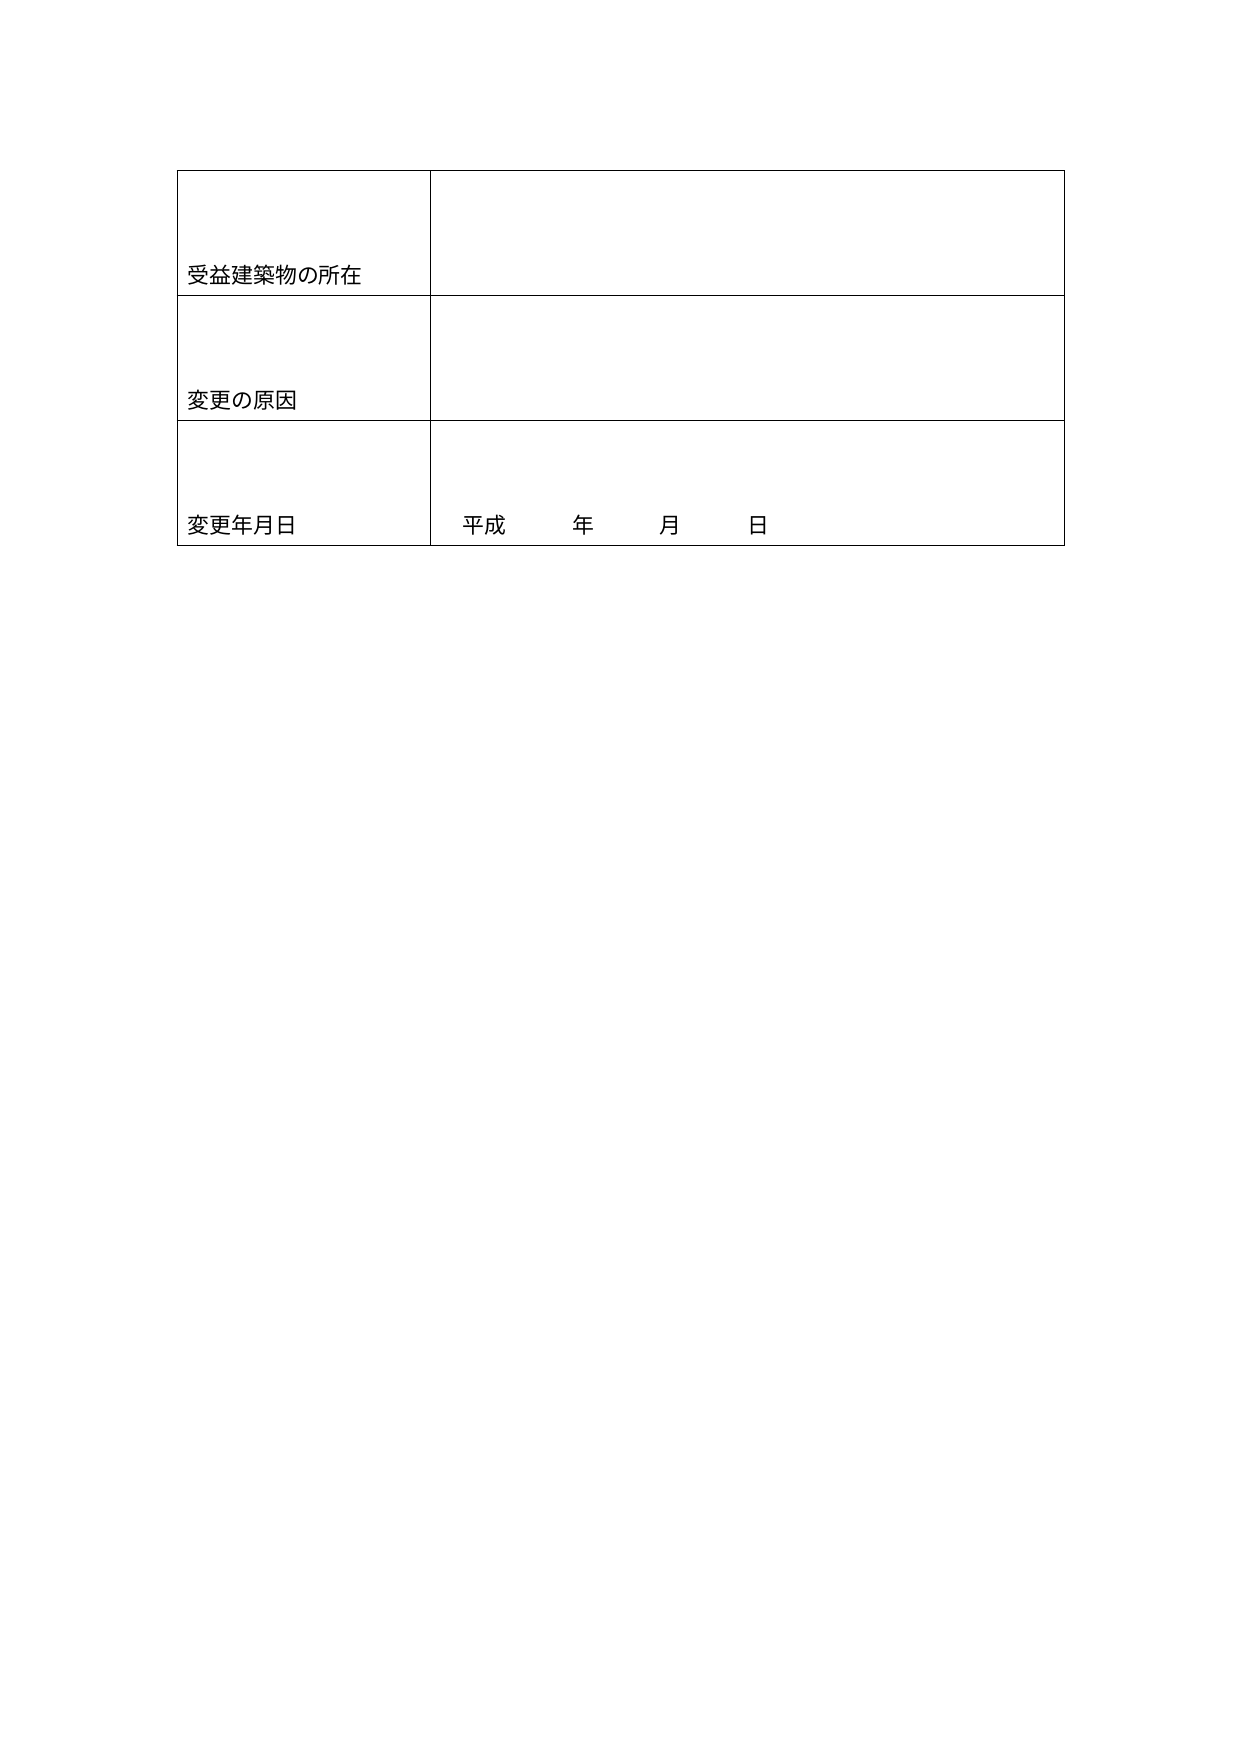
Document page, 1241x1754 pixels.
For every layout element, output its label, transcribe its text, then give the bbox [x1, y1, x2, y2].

table_cell 変更年月日 [178, 421, 430, 545]
table_cell [431, 296, 1064, 420]
table_cell 平成 年 月 日 [431, 421, 1064, 545]
table_header 受益建築物の所在 [178, 171, 430, 295]
table_cell 変更の原因 [178, 296, 430, 420]
table_header [431, 171, 1064, 295]
